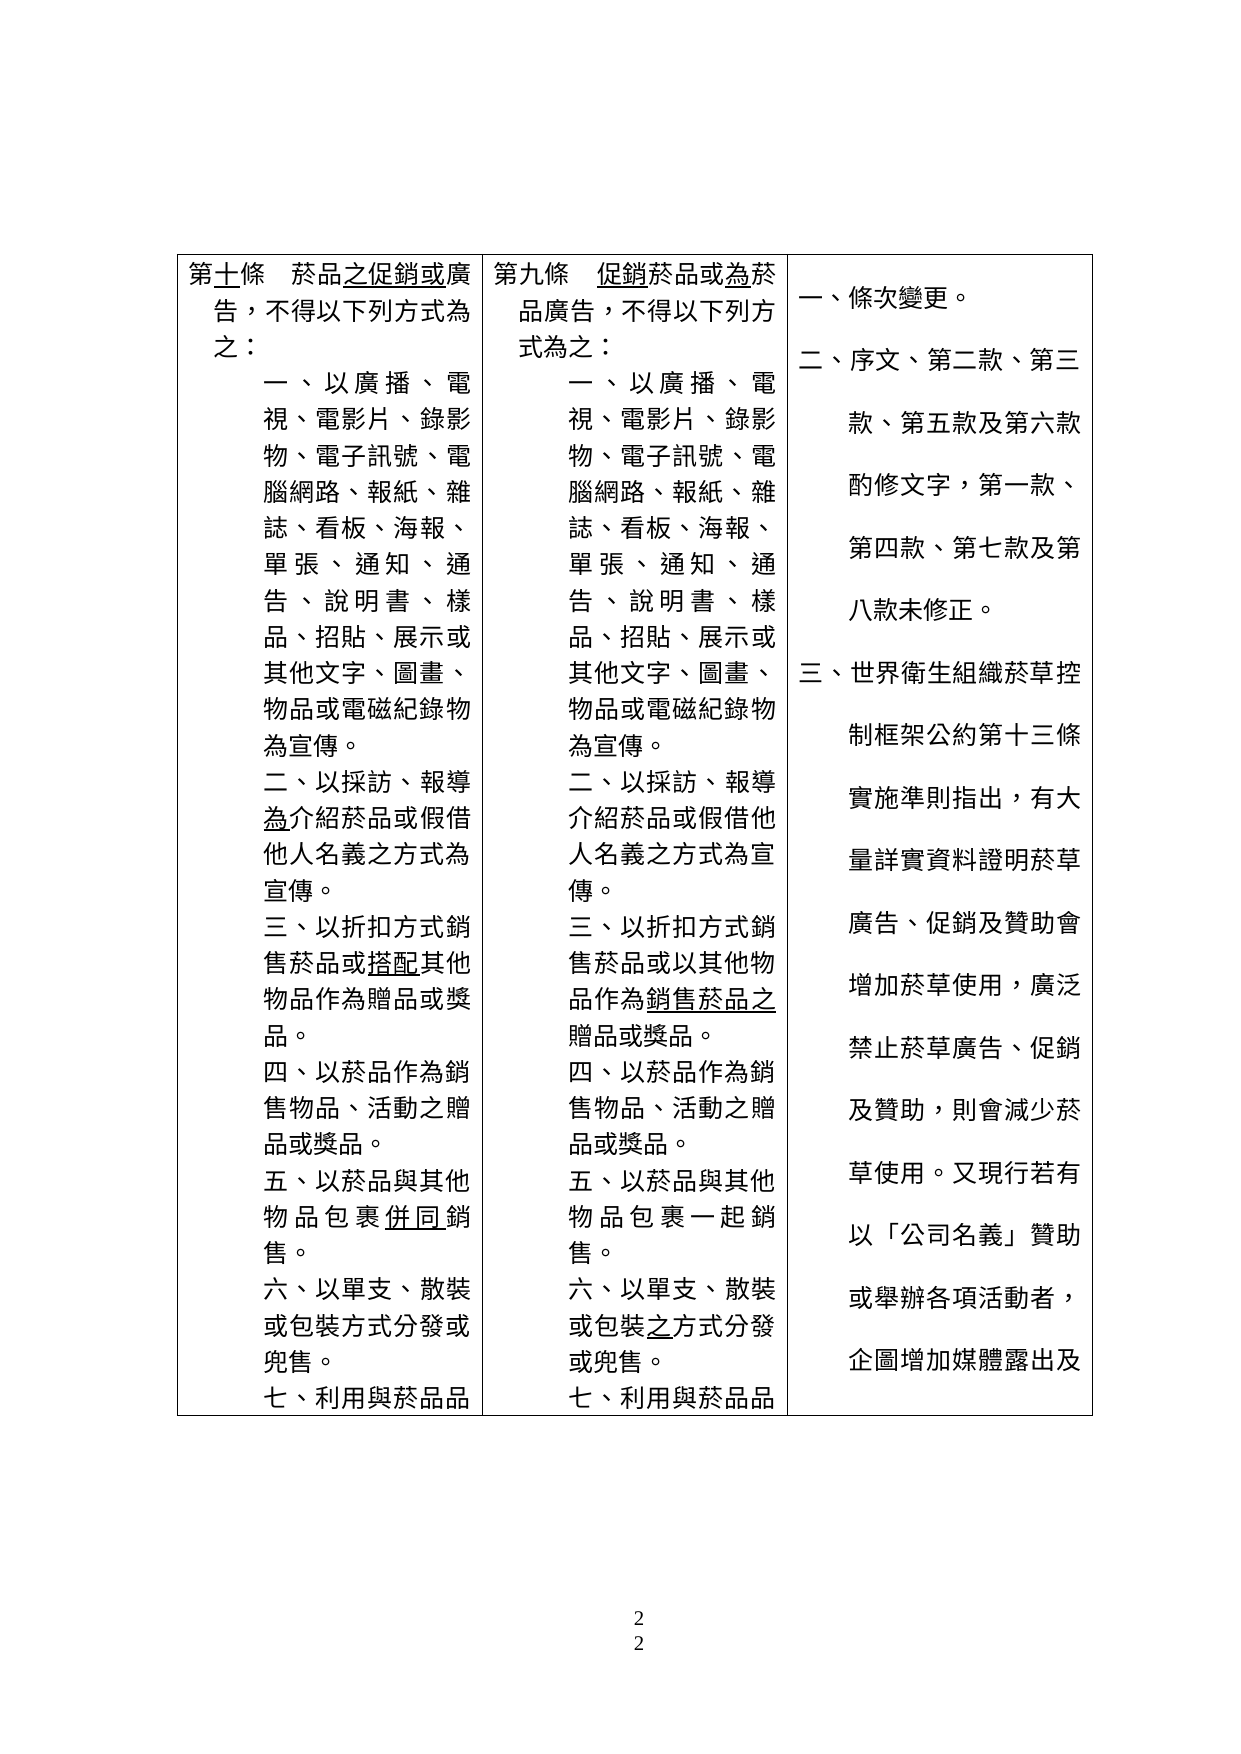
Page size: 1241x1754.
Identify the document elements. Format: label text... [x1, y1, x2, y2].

table_cell 一、條次變更。 二、序文、第二款、第三款、第五款及第六款酌修文字，第一款、第四款、第七款及第八款未修正。 三、世界衛生組織菸草控制框架公約第十三條實施準則指出，有大量詳實資料證明菸草廣告、促銷及贊助會增加菸草使用，廣泛禁止菸草廣告、促銷及贊助，則會減少菸草使用。又現行若有以「公司名義」贊助或舉辦各項活動者，企圖增加媒體露出及 [788, 255, 1092, 1415]
table_cell 第九條 促銷菸品或為菸品廣告，不得以下列方式為之： 一、以廣播、電視、電影片、錄影物、電子訊號、電腦網路、報紙、雜誌、看板、海報、單張、通知、通告、說明書、樣品、招貼、展示或其他文字、圖畫、物品或電磁紀錄物為宣傳。 二、以採訪、報導介紹菸品或假借他人名義之方式為宣傳。 三、以折扣方式銷售菸品或以其他物品作為銷售菸品之贈品或獎品。 四、以菸品作為銷售物品、活動之贈品或獎品。 五、以菸品與其他物品包裹一起銷售。 六、以單支、散裝或包裝之方式分發或兜售。 七、利用與菸品品 [483, 255, 787, 1415]
table_cell 第十條 菸品之促銷或廣告，不得以下列方式為之： 一、以廣播、電視、電影片、錄影物、電子訊號、電腦網路、報紙、雜誌、看板、海報、單張、通知、通告、說明書、樣品、招貼、展示或其他文字、圖畫、物品或電磁紀錄物為宣傳。 二、以採訪、報導為介紹菸品或假借他人名義之方式為宣傳。 三、以折扣方式銷售菸品或搭配其他物品作為贈品或獎品。 四、以菸品作為銷售物品、活動之贈品或獎品。 五、以菸品與其他物品包裹併同銷售。 六、以單支、散裝或包裝方式分發或兜售。 七、利用與菸品品 [178, 255, 482, 1415]
